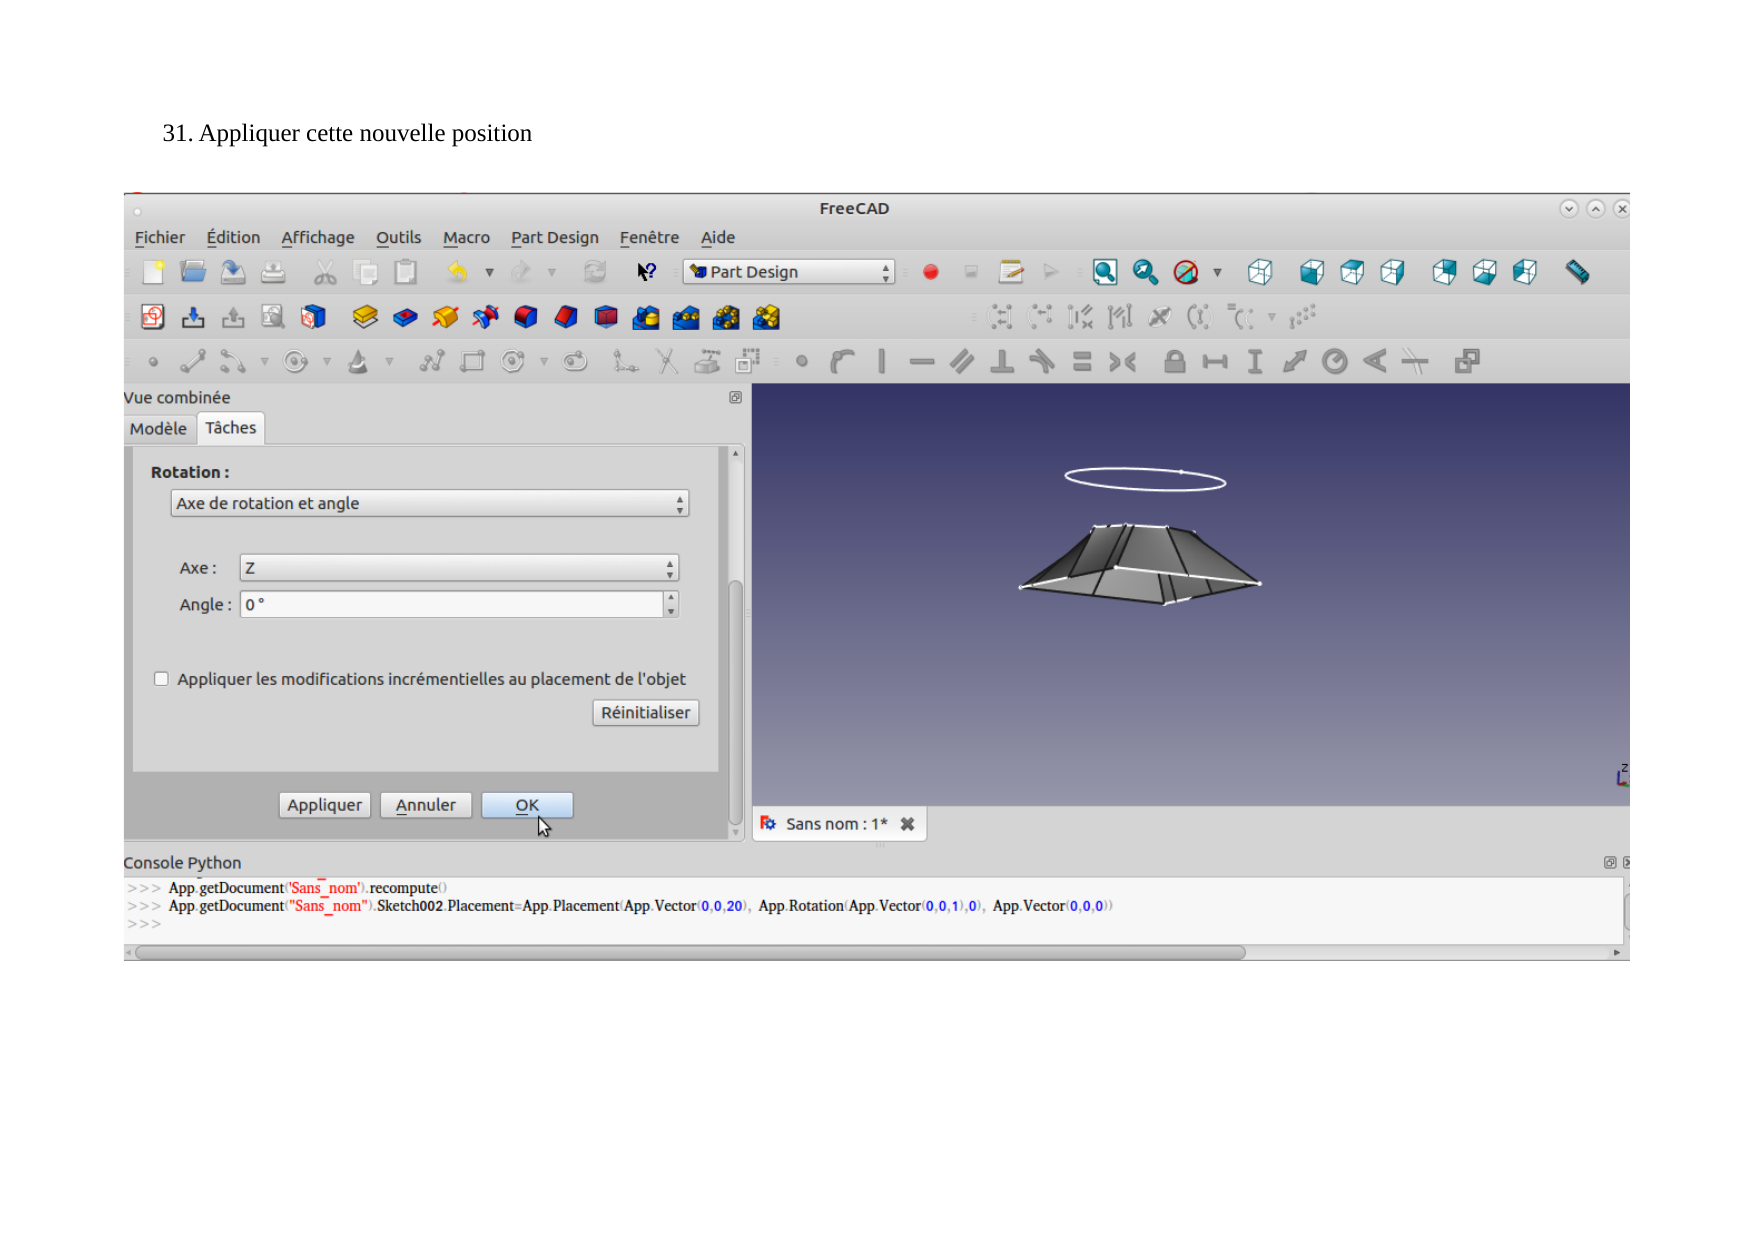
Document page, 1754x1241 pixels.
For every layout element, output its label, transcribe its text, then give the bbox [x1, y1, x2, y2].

table_header [118, 187, 1636, 995]
list Appliquer cette nouvelle position [162, 118, 1636, 147]
picture [123, 192, 1630, 961]
